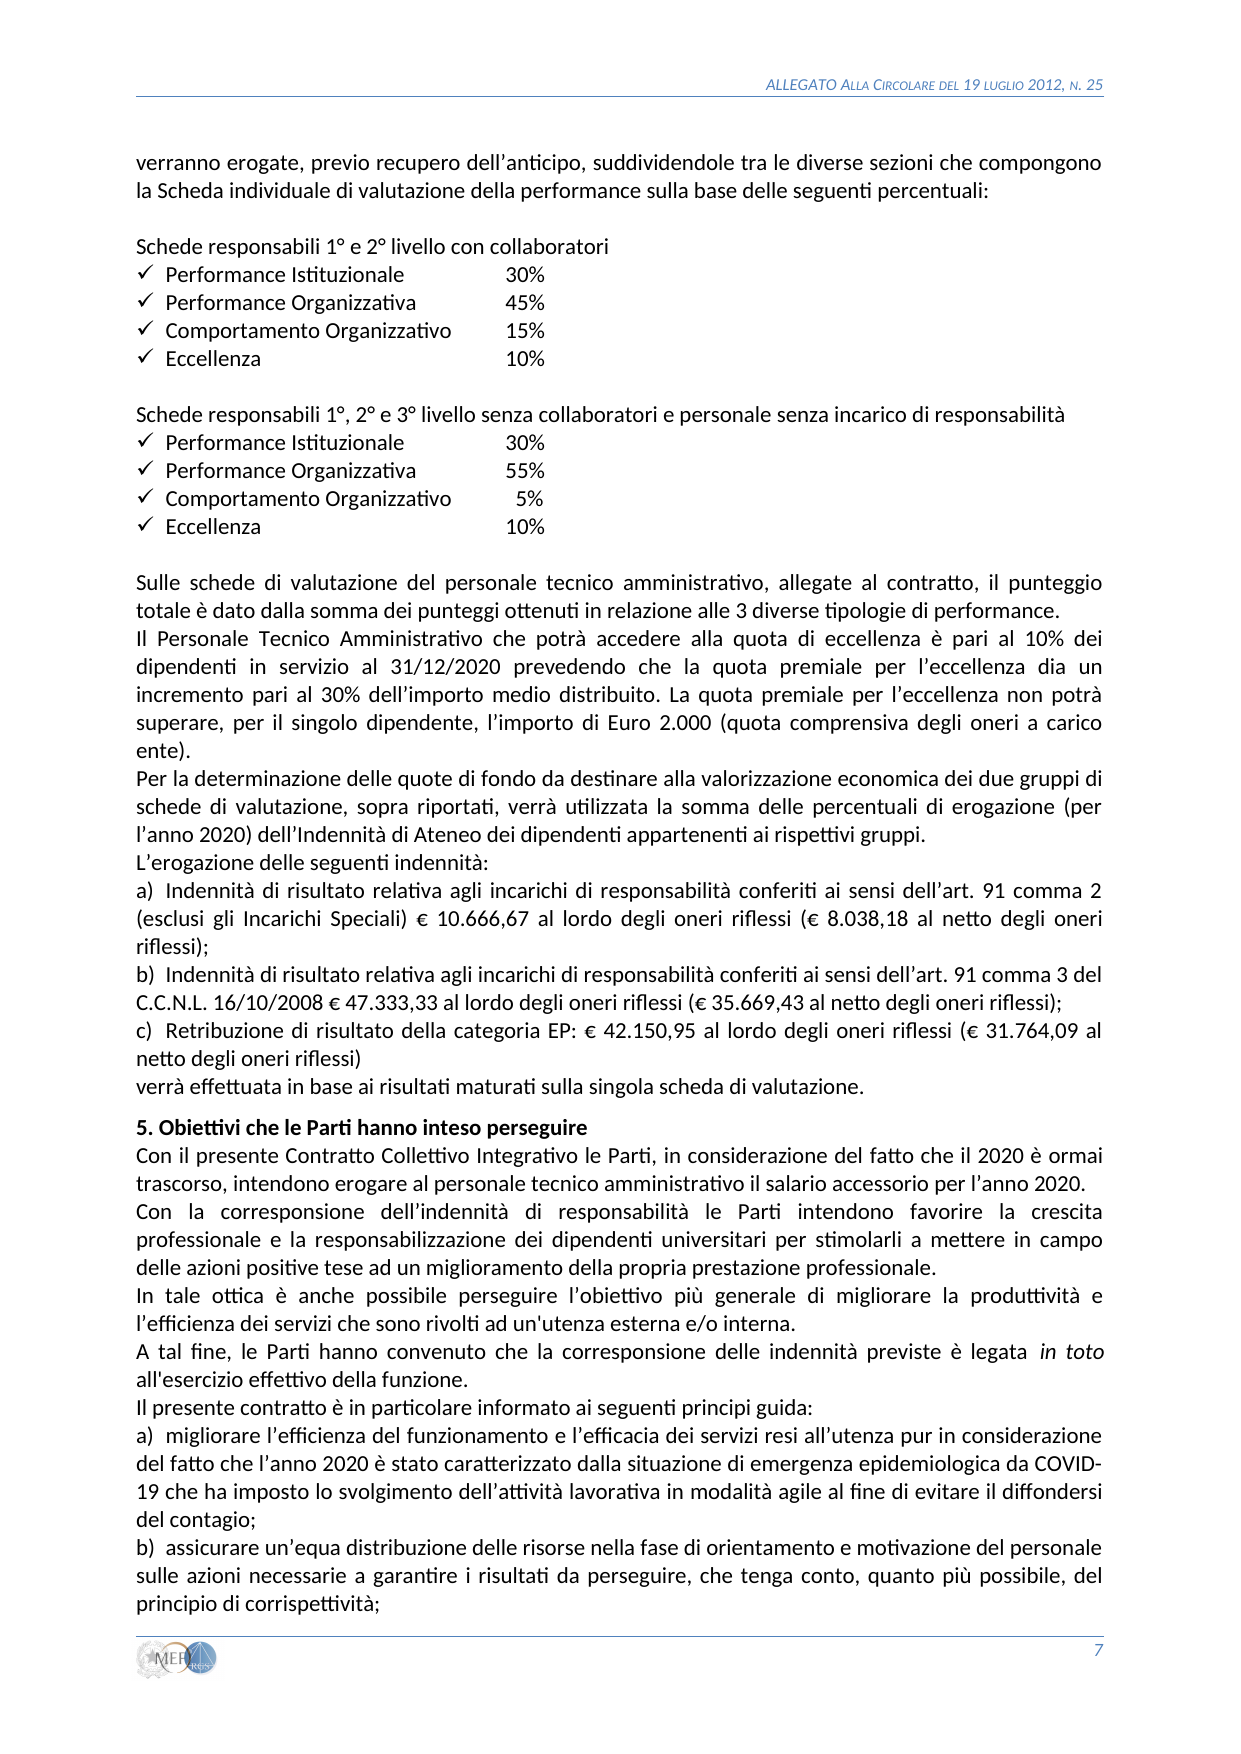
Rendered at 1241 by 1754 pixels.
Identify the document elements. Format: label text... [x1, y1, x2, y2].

list Performance Istituzionale 30% [136, 260, 1104, 288]
list migliorare l’efficienza del funzionamento e l’efficacia dei servizi resi all’utenza pur in considerazione del fatto che l’anno 2020 è stato caratterizzato dalla situazione di emergenza epidemiologica da COVID-19 che ha imposto lo svolgimento dell’attività lavorativa in modalità agile al fine di evitare il diffondersi del contagio; [136, 1421, 1104, 1533]
list Comportamento Organizzativo 15% [136, 316, 1104, 344]
text Con la corresponsione dell’indennità di responsabilità le Parti intendono favorire la crescita professionale e la responsabilizzazione dei dipendenti universitari per stimolarli a mettere in campo delle azioni positive tese ad un miglioramento della propria prestazione professionale. [136, 1197, 1104, 1281]
text Il Personale Tecnico Amministrativo che potrà accedere alla quota di eccellenza è pari al 10% dei dipendenti in servizio al 31/12/2020 prevedendo che la quota premiale per l’eccellenza dia un incremento pari al 30% dell’importo medio distribuito. La quota premiale per l’eccellenza non potrà superare, per il singolo dipendente, l’importo di Euro 2.000 (quota comprensiva degli oneri a carico ente). [136, 624, 1104, 764]
text Per la determinazione delle quote di fondo da destinare alla valorizzazione economica dei due gruppi di schede di valutazione, sopra riportati, verrà utilizzata la somma delle percentuali di erogazione (per l’anno 2020) dell’Indennità di Ateneo dei dipendenti appartenenti ai rispettivi gruppi. [136, 764, 1104, 848]
list Performance Organizzativa 55% [136, 456, 1104, 484]
text Con il presente Contratto Collettivo Integrativo le Parti, in considerazione del fatto che il 2020 è ormai trascorso, intendono erogare al personale tecnico amministrativo il salario accessorio per l’anno 2020. [136, 1141, 1104, 1197]
list Indennità di risultato relativa agli incarichi di responsabilità conferiti ai sensi dell’art. 91 comma 2 (esclusi gli Incarichi Speciali) € 10.666,67 al lordo degli oneri riflessi (€ 8.038,18 al netto degli oneri riflessi); [136, 876, 1104, 960]
list assicurare un’equa distribuzione delle risorse nella fase di orientamento e motivazione del personale sulle azioni necessarie a garantire i risultati da perseguire, che tenga conto, quanto più possibile, del principio di corrispettività; [136, 1533, 1104, 1617]
list Comportamento Organizzativo 5% [136, 484, 1104, 512]
list Eccellenza 10% [136, 512, 1104, 540]
list Eccellenza 10% [136, 344, 1104, 372]
text Sulle schede di valutazione del personale tecnico amministrativo, allegate al contratto, il punteggio totale è dato dalla somma dei punteggi ottenuti in relazione alle 3 diverse tipologie di performance. [136, 568, 1104, 624]
list Performance Istituzionale 30% [136, 428, 1104, 456]
list Retribuzione di risultato della categoria EP: € 42.150,95 al lordo degli oneri riflessi (€ 31.764,09 al netto degli oneri riflessi) [136, 1016, 1104, 1072]
text Schede responsabili 1°, 2° e 3° livello senza collaboratori e personale senza incarico di responsabilità [136, 400, 1104, 428]
list Performance Organizzativa 45% [136, 288, 1104, 316]
text verranno erogate, previo recupero dell’anticipo, suddividendole tra le diverse sezioni che compongono la Scheda individuale di valutazione della performance sulla base delle seguenti percentuali: [136, 148, 1104, 204]
text A tal fine, le Parti hanno convenuto che la corresponsione delle indennità previste è legata in toto all'esercizio effettivo della funzione. [136, 1337, 1104, 1393]
text L’erogazione delle seguenti indennità: [136, 848, 1104, 876]
text verrà effettuata in base ai risultati maturati sulla singola scheda di valutazione. [136, 1072, 1104, 1100]
text 5. Obiettivi che le Parti hanno inteso perseguire [136, 1113, 1104, 1141]
text Schede responsabili 1° e 2° livello con collaboratori [136, 232, 1104, 260]
text Il presente contratto è in particolare informato ai seguenti principi guida: [136, 1393, 1104, 1421]
list Indennità di risultato relativa agli incarichi di responsabilità conferiti ai sensi dell’art. 91 comma 3 del C.C.N.L. 16/10/2008 € 47.333,33 al lordo degli oneri riflessi (€ 35.669,43 al netto degli oneri riflessi); [136, 960, 1104, 1016]
text In tale ottica è anche possibile perseguire l’obiettivo più generale di migliorare la produttività e l’efficienza dei servizi che sono rivolti ad un'utenza esterna e/o interna. [136, 1281, 1104, 1337]
